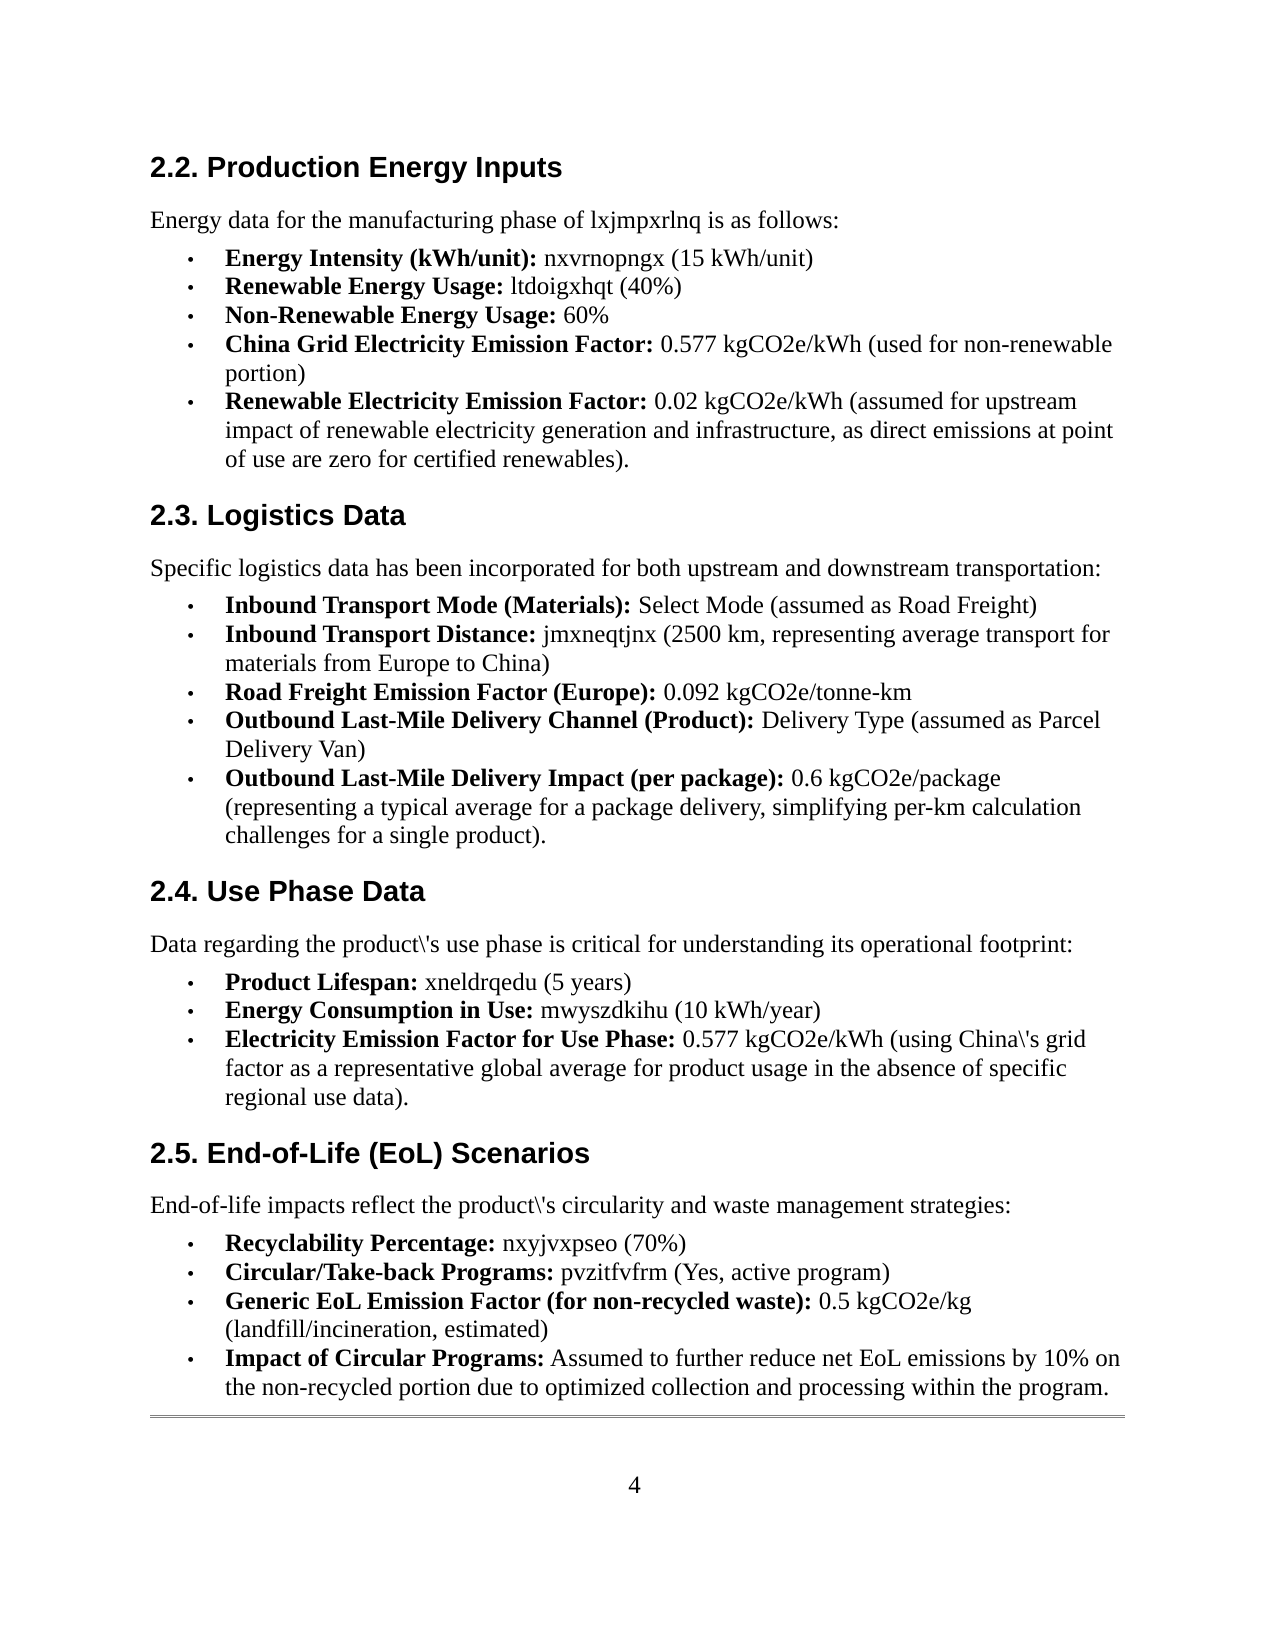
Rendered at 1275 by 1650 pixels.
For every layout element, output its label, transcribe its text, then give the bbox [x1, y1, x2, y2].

text Specific logistics data has been incorporated for both upstream and downstream transportation: [150, 553, 1125, 581]
subtitle 2.5. End-of-Life (EoL) Scenarios [150, 1136, 1125, 1169]
list Non-Renewable Energy Usage: 60% [187, 300, 1125, 329]
list Product Lifespan: xneldrqedu (5 years) [187, 967, 1125, 996]
list Outbound Last-Mile Delivery Impact (per package): 0.6 kgCO2e/package (representing a typical average for a package delivery, simplifying per-km calculation challenges for a single product). [187, 763, 1125, 849]
text Energy data for the manufacturing phase of lxjmpxrlnq is as follows: [150, 205, 1125, 234]
text Data regarding the product\'s use phase is critical for understanding its operational footprint: [150, 929, 1125, 958]
list Energy Consumption in Use: mwyszdkihu (10 kWh/year) [187, 996, 1125, 1024]
list Electricity Emission Factor for Use Phase: 0.577 kgCO2e/kWh (using China\'s grid factor as a representative global average for product usage in the absence of specific regional use data). [187, 1024, 1125, 1111]
list Circular/Take-back Programs: pvzitfvfrm (Yes, active program) [187, 1257, 1125, 1286]
list Inbound Transport Distance: jmxneqtjnx (2500 km, representing average transport for materials from Europe to China) [187, 619, 1125, 677]
list Outbound Last-Mile Delivery Channel (Product): Delivery Type (assumed as Parcel Delivery Van) [187, 705, 1125, 763]
list Generic EoL Emission Factor (for non-recycled waste): 0.5 kgCO2e/kg (landfill/incineration, estimated) [187, 1286, 1125, 1343]
subtitle 2.2. Production Energy Inputs [150, 150, 1125, 183]
text End-of-life impacts reflect the product\'s circularity and waste management strategies: [150, 1191, 1125, 1219]
list Renewable Electricity Emission Factor: 0.02 kgCO2e/kWh (assumed for upstream impact of renewable electricity generation and infrastructure, as direct emissions at point of use are zero for certified renewables). [187, 386, 1125, 473]
list Recyclability Percentage: nxyjvxpseo (70%) [187, 1228, 1125, 1257]
list Road Freight Emission Factor (Europe): 0.092 kgCO2e/tonne-km [187, 677, 1125, 705]
subtitle 2.4. Use Phase Data [150, 874, 1125, 908]
list Renewable Energy Usage: ltdoigxhqt (40%) [187, 271, 1125, 300]
list Impact of Circular Programs: Assumed to further reduce net EoL emissions by 10% on the non-recycled portion due to optimized collection and processing within the program. [187, 1343, 1125, 1401]
subtitle 2.3. Logistics Data [150, 498, 1125, 531]
list Energy Intensity (kWh/unit): nxvrnopngx (15 kWh/unit) [187, 243, 1125, 271]
list Inbound Transport Mode (Materials): Select Mode (assumed as Road Freight) [187, 590, 1125, 619]
list China Grid Electricity Emission Factor: 0.577 kgCO2e/kWh (used for non-renewable portion) [187, 329, 1125, 386]
